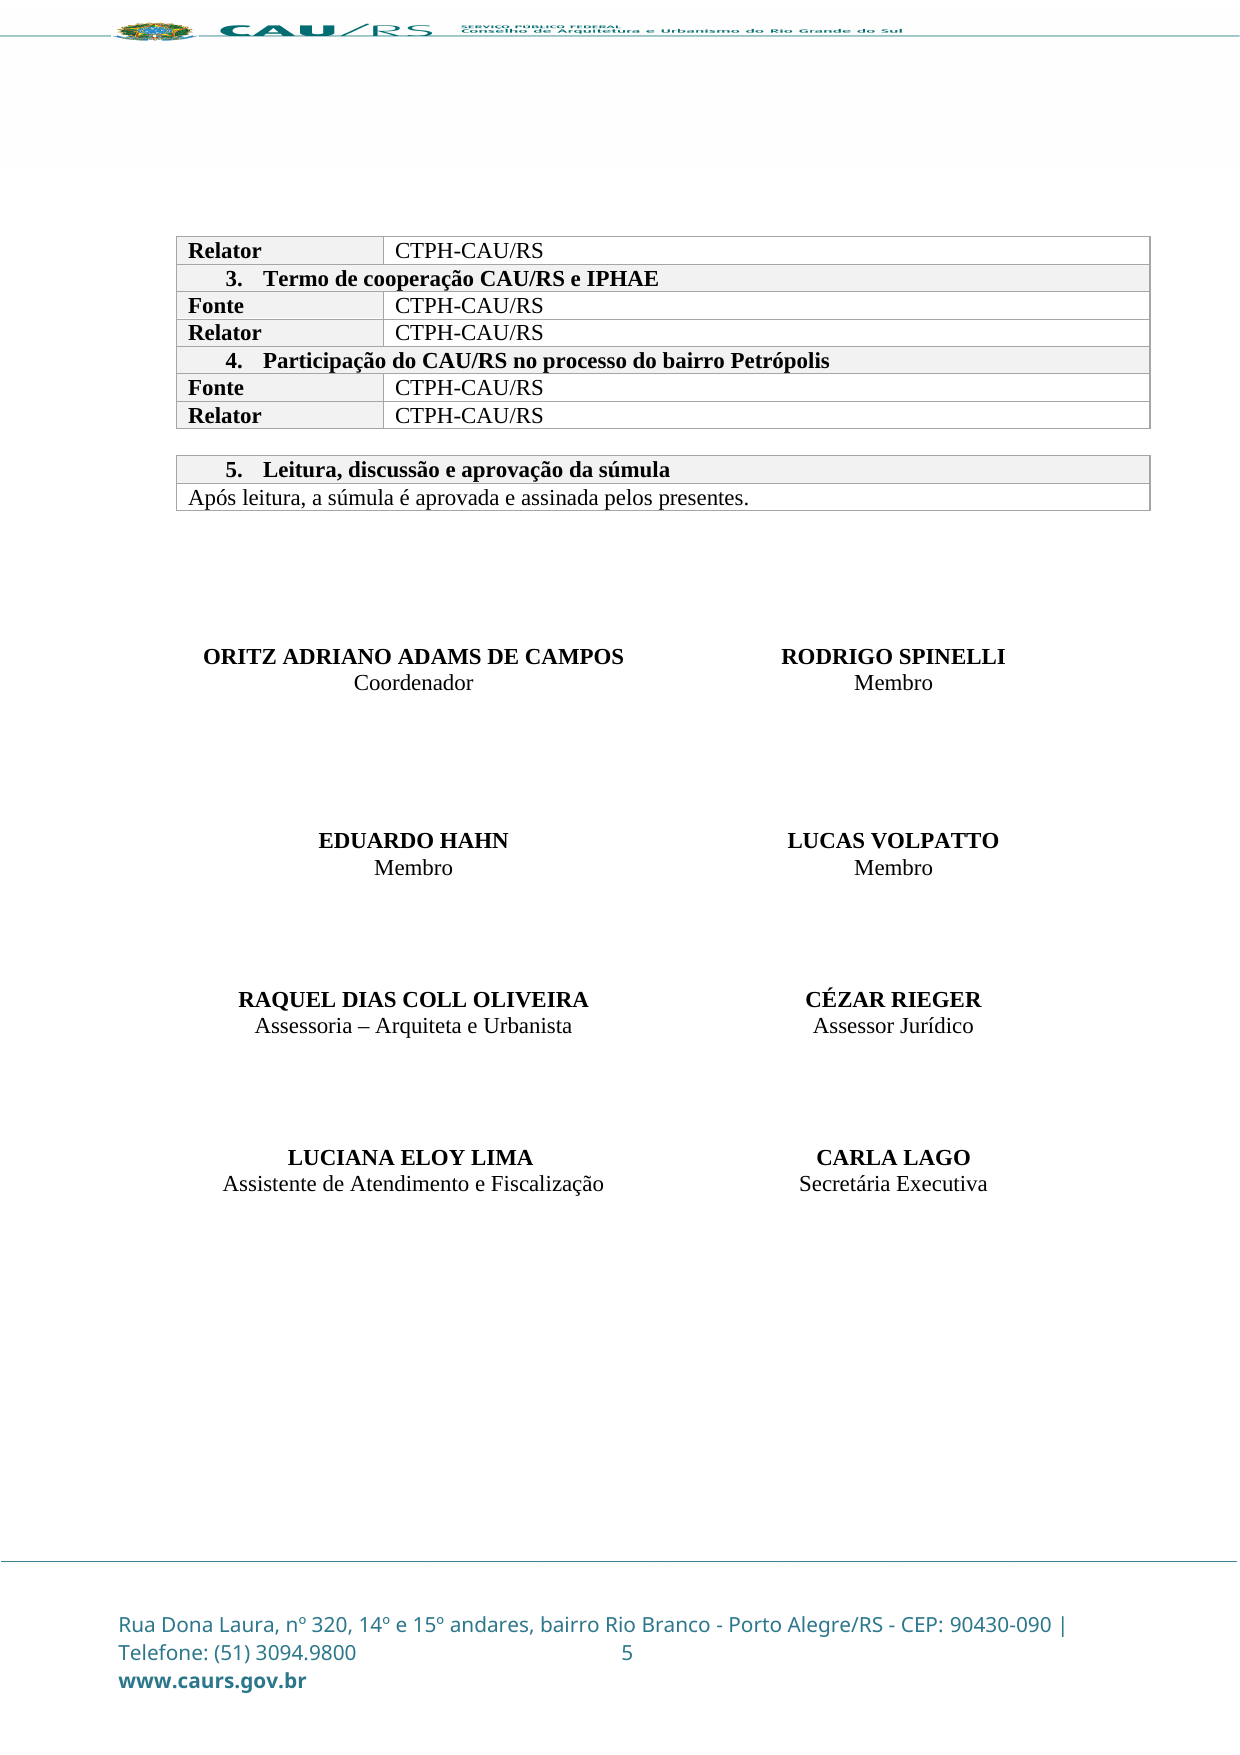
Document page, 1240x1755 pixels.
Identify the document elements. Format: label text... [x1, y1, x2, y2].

table_cell Participação do CAU/RS no processo do bairro Petrópolis [177, 347, 1149, 373]
table_header ORITZ ADRIANO ADAMS DE CAMPOS Coordenador [177, 564, 650, 722]
table_cell LUCAS VOLPATTO Membro CÉZAR RIEGER Assessor Jurídico CARLA LAGO Secretária Executiva [650, 722, 1137, 1223]
table_header RODRIGO SPINELLI Membro [650, 564, 1137, 722]
table_cell CTPH-CAU/RS [384, 237, 1149, 264]
table_cell Fonte [177, 292, 383, 318]
table_header Leitura, discussão e aprovação da súmula [177, 456, 1149, 483]
table_cell CTPH-CAU/RS [384, 292, 1149, 318]
table_cell Termo de cooperação CAU/RS e IPHAE [177, 265, 1149, 291]
table_cell Relator [177, 237, 383, 264]
table_cell Após leitura, a súmula é aprovada e assinada pelos presentes. [177, 484, 1149, 510]
table_cell Relator [177, 402, 383, 428]
table_cell CTPH-CAU/RS [384, 320, 1149, 346]
table_cell CTPH-CAU/RS [384, 374, 1149, 401]
table_cell EDUARDO HAHN Membro RAQUEL DIAS COLL OLIVEIRA Assessoria – Arquiteta e Urbanista LUCIANA ELOY LIMA Assistente de Atendimento e Fiscalização [177, 722, 650, 1223]
table_cell CTPH-CAU/RS [384, 402, 1149, 428]
table_cell Fonte [177, 374, 383, 401]
table_cell Relator [177, 320, 383, 346]
